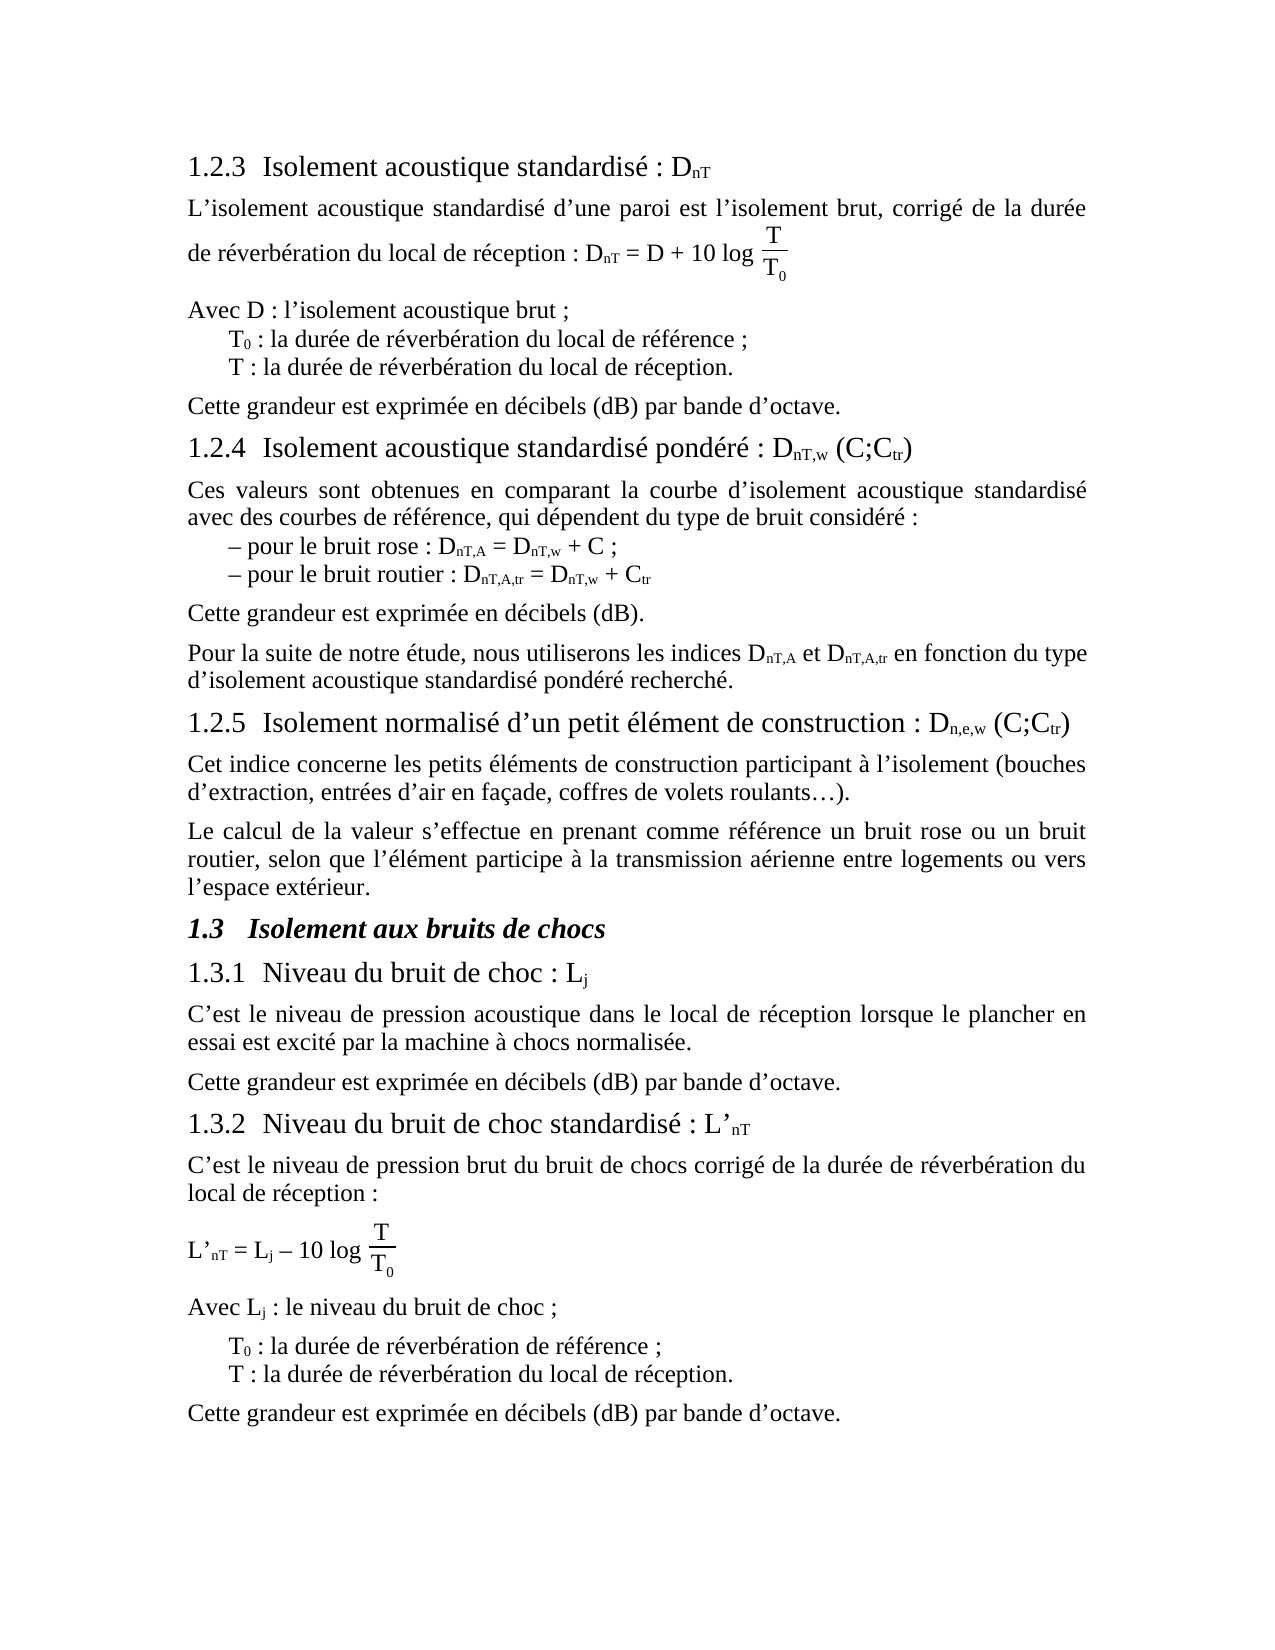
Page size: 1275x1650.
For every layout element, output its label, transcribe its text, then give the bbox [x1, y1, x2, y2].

subtitle Isolement acoustique standardisé pondéré : DnT,w (C;Ctr) [187, 432, 1087, 464]
subtitle Isolement normalisé d’un petit élément de construction : Dn,e,w (C;Ctr) [187, 706, 1087, 738]
subtitle Niveau du bruit de choc standardisé : L’nT [187, 1107, 1087, 1139]
text Cet indice concerne les petits éléments de construction participant à l’isolement (bouches d’extraction, entrées d’air en façade, coffres de volets roulants…). [187, 750, 1087, 806]
text T0 : la durée de réverbération de référence ; [228, 1332, 1087, 1360]
subtitle Isolement acoustique standardisé : DnT [187, 150, 1087, 182]
text L’nT = Lj – 10 log [187, 1218, 1087, 1281]
text Cette grandeur est exprimée en décibels (dB) par bande d’octave. [187, 1399, 1087, 1427]
text L’isolement acoustique standardisé d’une paroi est l’isolement brut, corrigé de la durée de réverbération du local de réception : DnT = D + 10 log [187, 194, 1087, 284]
text Pour la suite de notre étude, nous utiliserons les indices DnT,A et DnT,A,tr en fonction du type d’isolement acoustique standardisé pondéré recherché. [187, 639, 1087, 694]
text Cette grandeur est exprimée en décibels (dB) par bande d’octave. [187, 392, 1087, 420]
text T : la durée de réverbération du local de réception. [228, 353, 1087, 380]
text Le calcul de la valeur s’effectue en prenant comme référence un bruit rose ou un bruit routier, selon que l’élément participe à la transmission aérienne entre logements ou vers l’espace extérieur. [187, 817, 1087, 901]
text Cette grandeur est exprimée en décibels (dB). [187, 599, 1087, 627]
text C’est le niveau de pression acoustique dans le local de réception lorsque le plancher en essai est excité par la machine à chocs normalisée. [187, 1000, 1087, 1056]
text – pour le bruit rose : DnT,A = DnT,w + C ; [228, 532, 1087, 560]
text Avec D : l’isolement acoustique brut ; [187, 296, 1087, 324]
subtitle Isolement aux bruits de chocs [187, 912, 1087, 944]
text – pour le bruit routier : DnT,A,tr = DnT,w + Ctr [228, 560, 1087, 588]
text C’est le niveau de pression brut du bruit de chocs corrigé de la durée de réverbération du local de réception : [187, 1151, 1087, 1207]
text Cette grandeur est exprimée en décibels (dB) par bande d’octave. [187, 1068, 1087, 1095]
text T0 : la durée de réverbération du local de référence ; [228, 325, 1087, 353]
text Avec Lj : le niveau du bruit de choc ; [187, 1293, 1087, 1321]
text Ces valeurs sont obtenues en comparant la courbe d’isolement acoustique standardisé avec des courbes de référence, qui dépendent du type de bruit considéré : [187, 476, 1087, 531]
subtitle Niveau du bruit de choc : Lj [187, 956, 1087, 989]
text T : la durée de réverbération du local de réception. [228, 1360, 1087, 1388]
